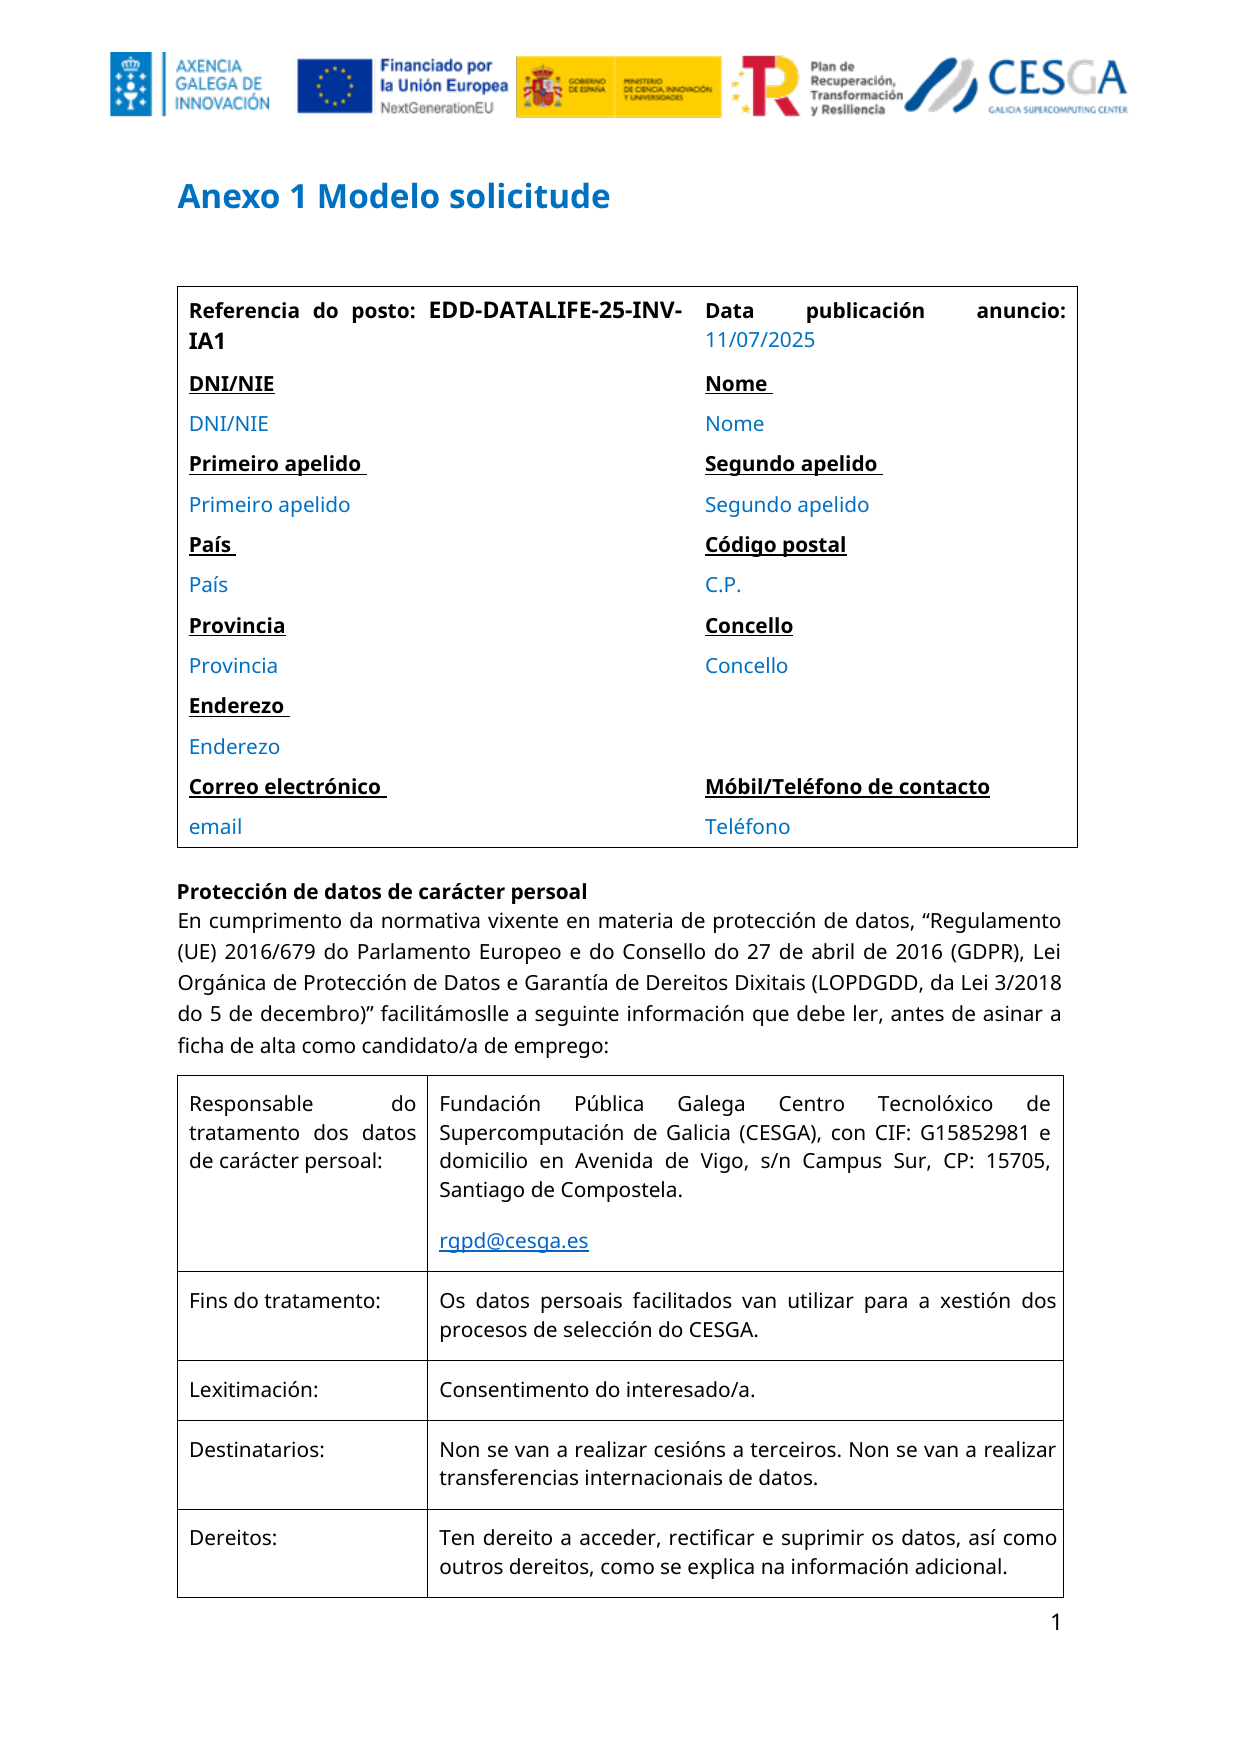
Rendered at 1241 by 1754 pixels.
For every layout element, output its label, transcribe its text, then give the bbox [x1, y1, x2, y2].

table_cell Destinatarios: [178, 1421, 427, 1508]
table_cell Código postal [694, 524, 1077, 564]
subtitle Anexo 1 Modelo solicitude [177, 173, 1063, 218]
table_cell Móbil/Teléfono de contacto [694, 766, 1077, 806]
table_cell email [178, 806, 693, 847]
table_cell Enderezo [178, 726, 1077, 766]
table_cell Enderezo [178, 686, 1077, 726]
table_cell Nome [694, 403, 1077, 444]
table_cell Os datos persoais facilitados van utilizar para a xestión dos procesos de selección do CESGA. [428, 1272, 1063, 1360]
table_cell DNI/NIE [178, 363, 693, 403]
table_cell Consentimento do interesado/a. [428, 1361, 1063, 1420]
table_cell País [178, 565, 693, 605]
table_cell País [178, 524, 693, 564]
table_header Referencia do posto: EDD-DATALIFE-25-INV-IA1 [178, 287, 693, 363]
text Protección de datos de carácter persoal [176, 877, 1063, 905]
table_cell Provincia [178, 645, 693, 686]
table_cell Segundo apelido [694, 444, 1077, 484]
table_cell Fins do tratamento: [178, 1272, 427, 1360]
table_cell Nome [694, 363, 1077, 403]
table_header Data publicación anuncio: 11/07/2025 [694, 287, 1077, 363]
table_cell Concello [694, 605, 1077, 645]
table_cell Concello [694, 645, 1077, 686]
table_cell Primeiro apelido [178, 444, 693, 484]
table_cell Provincia [178, 605, 693, 645]
table_cell DNI/NIE [178, 403, 693, 444]
table_cell Ten dereito a acceder, rectificar e suprimir os datos, así como outros dereitos, como se explica na información adicional. [428, 1510, 1063, 1597]
table_cell Teléfono [694, 806, 1077, 847]
table_cell Lexitimación: [178, 1361, 427, 1420]
table_cell Correo electrónico [178, 766, 693, 806]
table_cell Dereitos: [178, 1510, 427, 1597]
table_header Responsable do tratamento dos datos de carácter persoal: [178, 1076, 427, 1271]
table_cell Primeiro apelido [178, 484, 693, 524]
table_header Fundación Pública Galega Centro Tecnolóxico de Supercomputación de Galicia (CESGA), con CIF: G15852981 e domicilio en Avenida de Vigo, s/n Campus Sur, CP: 15705, Santiago de Compostela. rgpd@cesga.es [428, 1076, 1063, 1271]
table_cell Segundo apelido [694, 484, 1077, 524]
table_cell Non se van a realizar cesións a terceiros. Non se van a realizar transferencias internacionais de datos. [428, 1421, 1063, 1508]
text En cumprimento da normativa vixente en materia de protección de datos, “Regulamento (UE) 2016/679 do Parlamento Europeo e do Consello do 27 de abril de 2016 (GDPR), Lei Orgánica de Protección de Datos e Garantía de Dereitos Dixitais (LOPDGDD, da Lei 3/2018 do 5 de decembro)” facilitámoslle a seguinte información que debe ler, antes de asinar a ficha de alta como candidato/a de emprego: [177, 906, 1063, 1059]
table_cell C.P. [694, 565, 1077, 605]
